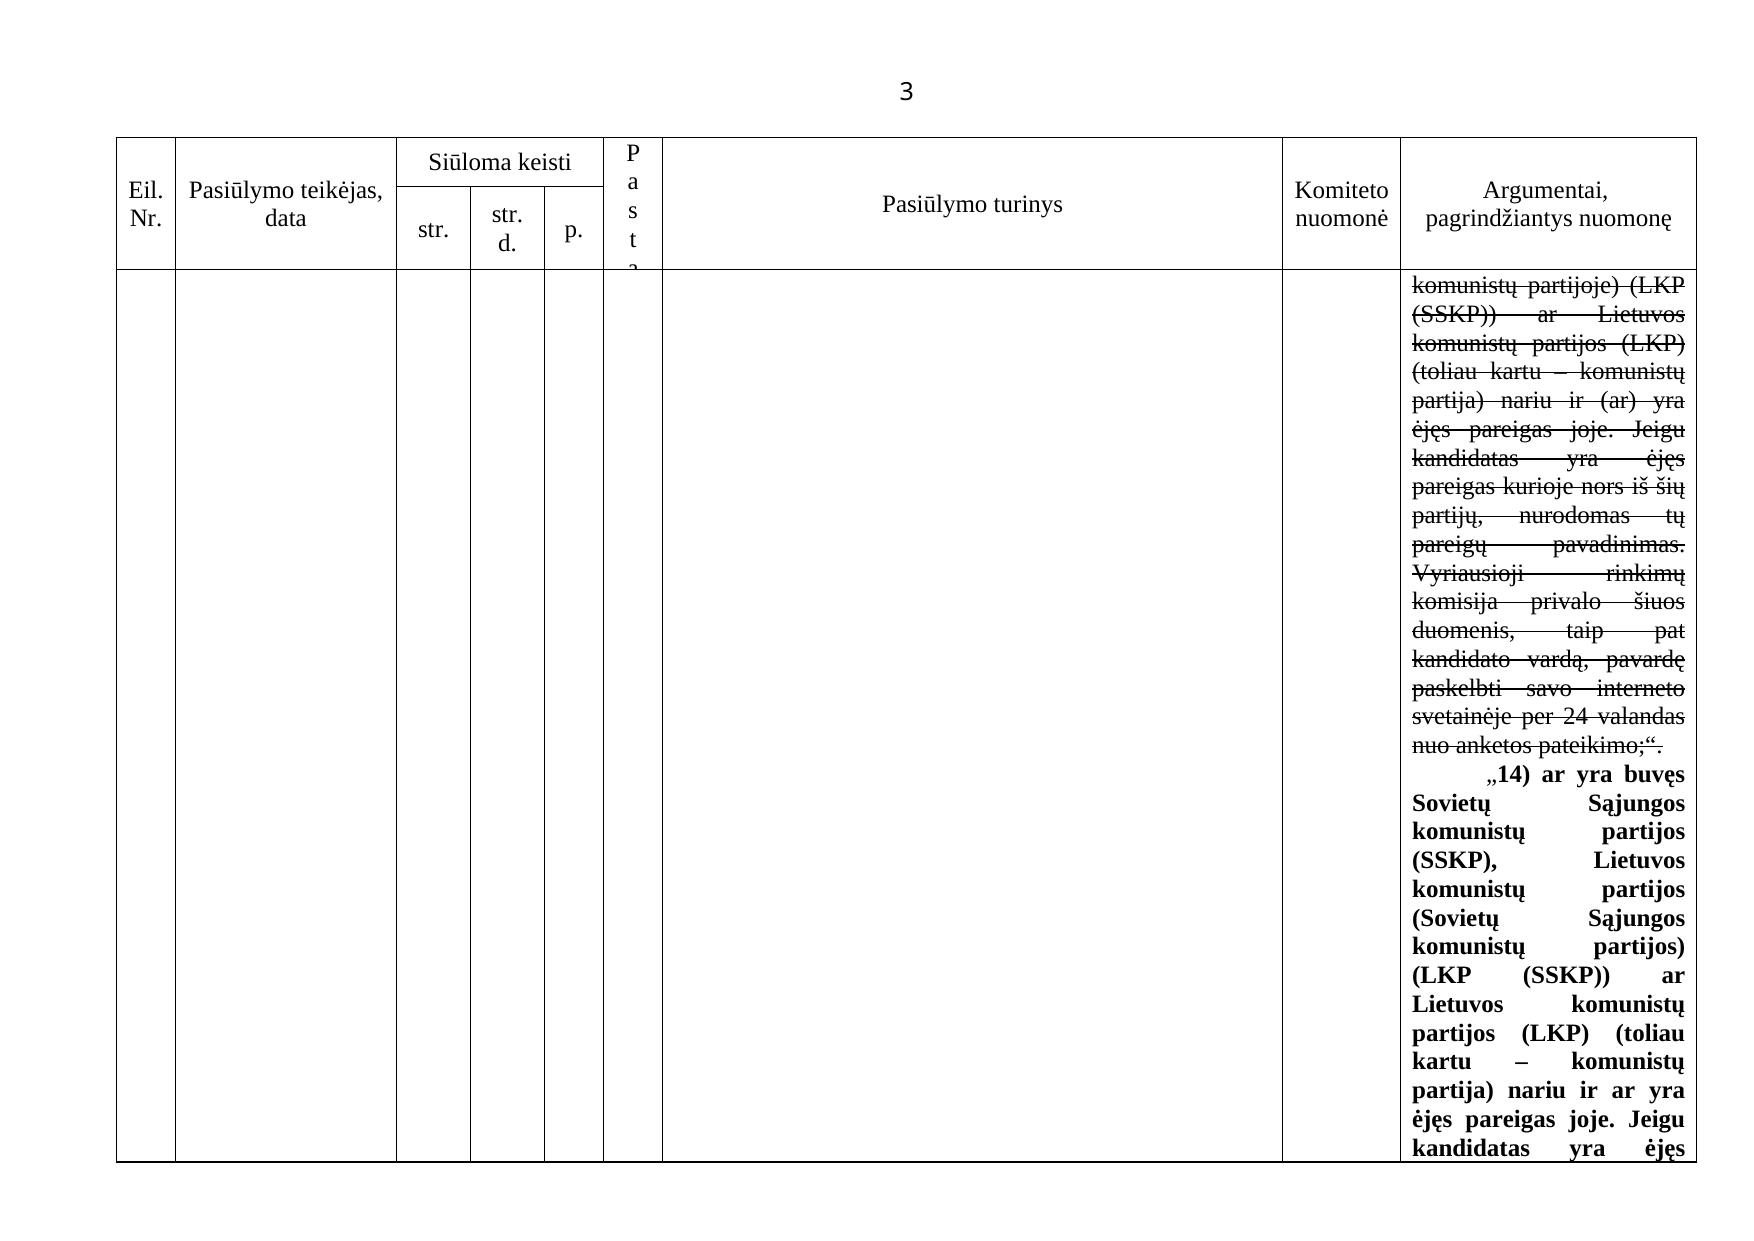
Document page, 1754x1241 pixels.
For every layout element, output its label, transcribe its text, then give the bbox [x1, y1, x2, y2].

table_cell [117, 270, 175, 1161]
table_header Pastabos [604, 138, 662, 269]
table_cell [176, 270, 396, 1161]
table_cell [397, 270, 470, 1161]
table_header Komiteto nuomonė [1283, 138, 1400, 269]
table_cell [545, 270, 603, 1161]
table_cell komunistų partijoje) (LKP (SSKP)) ar Lietuvos komunistų partijos (LKP) (toliau kartu – komunistų partija) nariu ir (ar) yra ėjęs pareigas joje. Jeigu kandidatas yra ėjęs pareigas kurioje nors iš šių partijų, nurodomas tų pareigų pavadinimas. Vyriausioji rinkimų komisija privalo šiuos duomenis, taip pat kandidato vardą, pavardę paskelbti savo interneto svetainėje per 24 valandas nuo anketos pateikimo;“. „14) ar yra buvęs Sovietų Sąjungos komunistų partijos (SSKP), Lietuvos komunistų partijos (Sovietų Sąjungos komunistų partijos) (LKP (SSKP)) ar Lietuvos komunistų partijos (LKP) (toliau kartu – komunistų partija) nariu ir ar yra ėjęs pareigas joje. Jeigu kandidatas yra ėjęs [1401, 270, 1696, 1161]
table_cell str. d. [471, 187, 544, 269]
table_header Siūloma keisti [397, 138, 603, 186]
table_cell Įvertinę projekto atitiktį Konstitucijai, teisėkūros principams ir teisės technikos taisyklėms, teikiame šias pastabas. Atkreiptinas dėmesys į tai, kad Rinkimų kodekso (RK) 176 straipsnio 6 dalyje mandato netekimas arba įgaliojimų nutrūkimas, kaip žinomai neteisingos (tikrovės neatitinkančios) informacijos pateikimo kandidato anketoje teisinis padarinys, yra tiesiogiai siejamas, be kita ko, su šio kodekso 76 straipsnio 1 dalies 11 punkte nustatytų reikalavimų pažeidimu (t. y. šiame punkte nurodytos informacijos nuslėpimu). Atsižvelgiant į tai, siekiant teisinio reguliavimo nuoseklumo ir aiškumo, RK 76 straipsnio 1 dalies 11 punkte neturėtų būti nustatomi tokie reikalavimai, kurių pažeidimas nesukeltų RK 176 straipsnio 6 dalyje nustatytų teisinių padarinių. Pagal Seimo Teisės ir teisėtvarkos komiteto patobulintą projektą, reikalavimo kandidato anketoje nurodyti buvusią narystę komunistų partijoje ir eitas pareigas joje neįvykdymas nesukeltų šių teisinių padarinių, todėl šį reikalavimą derėtų nustatyti ne šio kodekso 76 straipsnio 1 dalies 11 punkte (kuriame yra nustatyta pareiga kandidato anketoje nurodyti informaciją apie sąmoningą bendradarbiavimą su buvusios SSRS specialiosiomis tarnybomis ir kuris yra tiesiogiai minimas RK 176 straipsnio 6 dalyje), o kitame, atskirame punkte. [663, 270, 1282, 1161]
table_cell [604, 270, 662, 1161]
table_cell [1283, 270, 1400, 1161]
table_header Argumentai, pagrindžiantys nuomonę [1401, 138, 1696, 269]
table_header Pasiūlymo teikėjas, data [176, 138, 396, 269]
table_cell str. [397, 187, 470, 269]
table_cell p. [545, 187, 603, 269]
table_cell [471, 270, 544, 1161]
table_header Eil. Nr. [117, 138, 175, 269]
table_header Pasiūlymo turinys [663, 138, 1282, 269]
